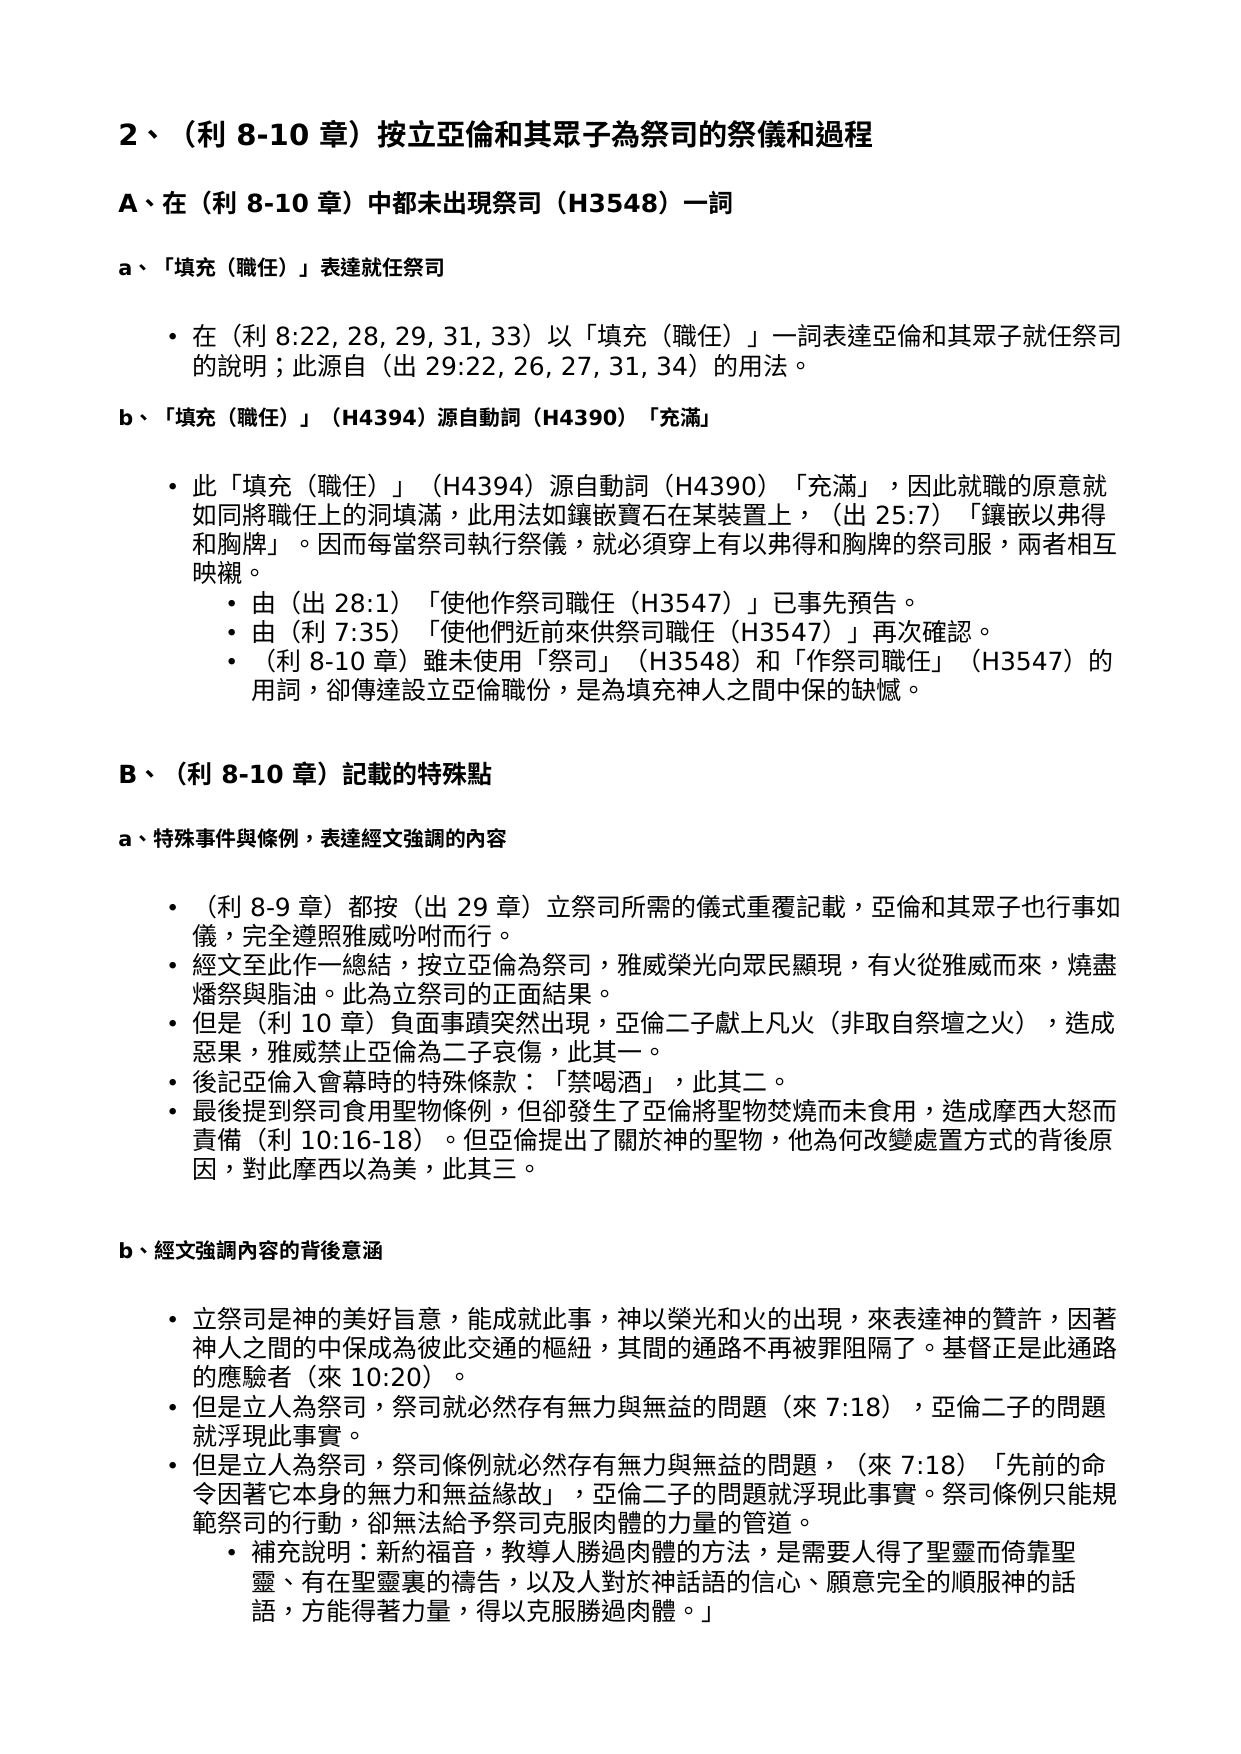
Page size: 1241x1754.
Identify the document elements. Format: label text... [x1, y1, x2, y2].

list 補充說明：新約福音，教導人勝過肉體的方法，是需要人得了聖靈而倚靠聖靈、有在聖靈裏的禱告，以及人對於神話語的信心、願意完全的順服神的話語，方能得著力量，得以克服勝過肉體。」 [236, 1538, 1122, 1626]
subtitle a、特殊事件與條例，表達經文強調的內容 [118, 827, 1122, 851]
list 立祭司是神的美好旨意，能成就此事，神以榮光和火的出現，來表達神的贊許，因著神人之間的中保成為彼此交通的樞紐，其間的通路不再被罪阻隔了。基督正是此通路的應驗者（來 10:20）。 [177, 1305, 1122, 1393]
list 經文至此作一總結，按立亞倫為祭司，雅威榮光向眾民顯現，有火從雅威而來，燒盡燔祭與脂油。此為立祭司的正面結果。 [177, 951, 1122, 1009]
list 但是立人為祭司，祭司條例就必然存有無力與無益的問題，（來 7:18）「先前的命令因著它本身的無力和無益緣故」，亞倫二子的問題就浮現此事實。祭司條例只能規範祭司的行動，卻無法給予祭司克服肉體的力量的管道。 [177, 1451, 1122, 1538]
list （利 8-10 章）雖未使用「祭司」（H3548）和「作祭司職任」（H3547）的用詞，卻傳達設立亞倫職份，是為填充神人之間中保的缺憾。 [236, 647, 1122, 705]
subtitle A、在（利 8-10 章）中都未出現祭司（H3548）一詞 [118, 189, 1122, 219]
list 由（利 7:35）「使他們近前來供祭司職任（H3547）」再次確認。 [236, 618, 1122, 647]
subtitle b、經文強調內容的背後意涵 [118, 1239, 1122, 1263]
subtitle 2、（利 8-10 章）按立亞倫和其眾子為祭司的祭儀和過程 [118, 118, 1122, 152]
list 最後提到祭司食用聖物條例，但卻發生了亞倫將聖物焚燒而未食用，造成摩西大怒而責備（利 10:16-18）。但亞倫提出了關於神的聖物，他為何改變處置方式的背後原因，對此摩西以為美，此其三。 [177, 1097, 1122, 1184]
list （利 8-9 章）都按（出 29 章）立祭司所需的儀式重覆記載，亞倫和其眾子也行事如儀，完全遵照雅威吩咐而行。 [177, 893, 1122, 951]
list 但是（利 10 章）負面事蹟突然出現，亞倫二子獻上凡火（非取自祭壇之火），造成惡果，雅威禁止亞倫為二子哀傷，此其一。 [177, 1009, 1122, 1068]
subtitle B、（利 8-10 章）記載的特殊點 [118, 760, 1122, 789]
subtitle b、「填充（職任）」（H4394）源自動詞（H4390）「充滿」 [118, 406, 1122, 430]
list 但是立人為祭司，祭司就必然存有無力與無益的問題（來 7:18），亞倫二子的問題就浮現此事實。 [177, 1393, 1122, 1451]
subtitle a、「填充（職任）」表達就任祭司 [118, 256, 1122, 281]
list 此「填充（職任）」（H4394）源自動詞（H4390）「充滿」，因此就職的原意就如同將職任上的洞填滿，此用法如鑲嵌寶石在某裝置上，（出 25:7）「鑲嵌以弗得和胸牌」。因而每當祭司執行祭儀，就必須穿上有以弗得和胸牌的祭司服，兩者相互映襯。 [177, 472, 1122, 589]
list 由（出 28:1）「使他作祭司職任（H3547）」已事先預告。 [236, 589, 1122, 618]
list 後記亞倫入會幕時的特殊條款：「禁喝酒」，此其二。 [177, 1068, 1122, 1097]
list 在（利 8:22, 28, 29, 31, 33）以「填充（職任）」一詞表達亞倫和其眾子就任祭司的說明；此源自（出 29:22, 26, 27, 31, 34）的用法。 [177, 322, 1122, 381]
